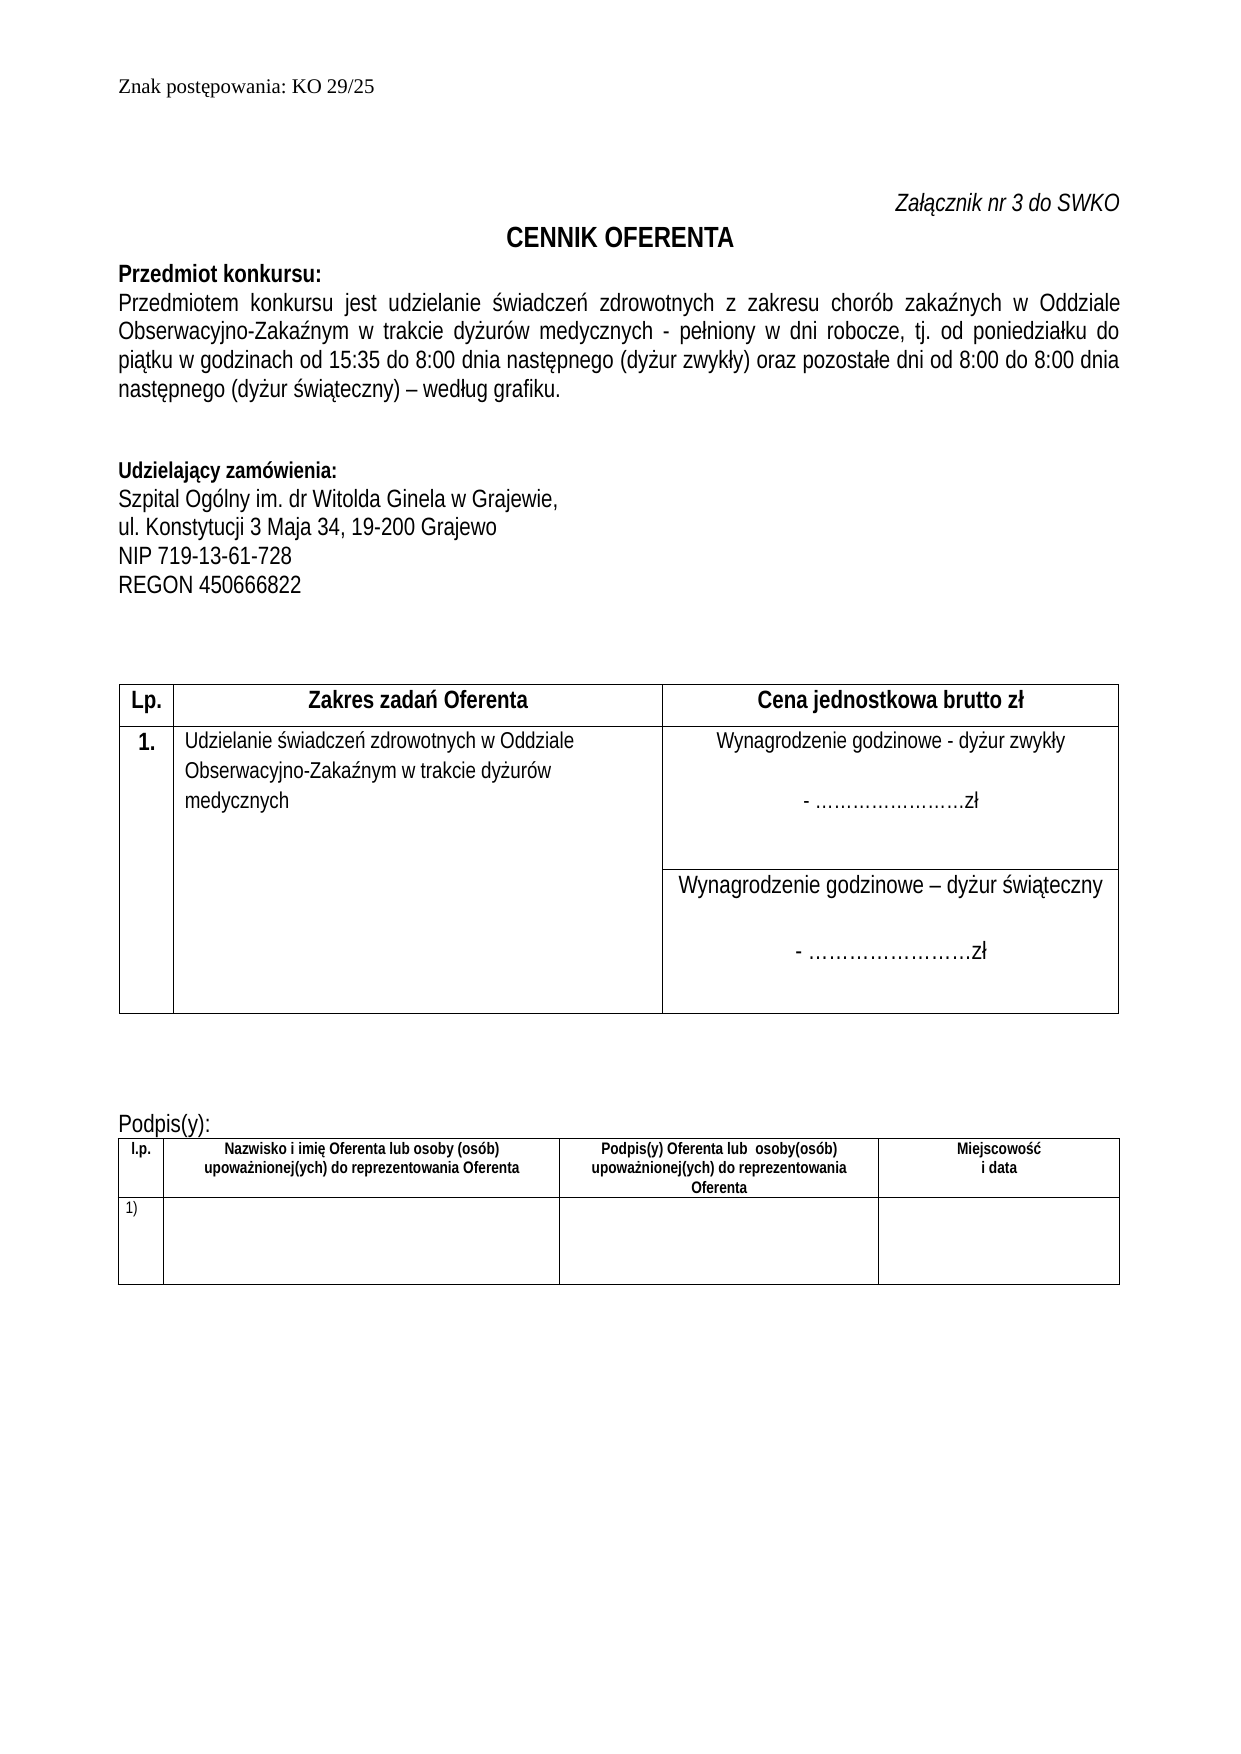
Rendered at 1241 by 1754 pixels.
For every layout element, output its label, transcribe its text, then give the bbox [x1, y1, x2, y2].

table_header Miejscowość i data [879, 1139, 1119, 1197]
table_cell 1) [119, 1198, 163, 1284]
table_header Nazwisko i imię Oferenta lub osoby (osób) upoważnionej(ych) do reprezentowania Oferenta [164, 1139, 559, 1197]
text CENNIK OFERENTA [118, 221, 1122, 254]
table_cell Udzielanie świadczeń zdrowotnych w Oddziale Obserwacyjno-Zakaźnym w trakcie dyżurów medycznych [174, 727, 662, 869]
text Załącznik nr 3 do SWKO [118, 188, 1122, 216]
table_header Podpis(y) Oferenta lub osoby(osób) upoważnionej(ych) do reprezentowania Oferenta [560, 1139, 878, 1197]
table_cell [164, 1198, 559, 1284]
table_cell [879, 1198, 1119, 1284]
subtitle Przedmiot konkursu: [118, 259, 1122, 288]
text Szpital Ogólny im. dr Witolda Ginela w Grajewie, [118, 484, 1122, 512]
table_cell Wynagrodzenie godzinowe - dyżur zwykły - ……………………zł [663, 727, 1118, 869]
table_cell [120, 869, 173, 1012]
table_cell 1. [120, 727, 173, 869]
table_header Zakres zadań Oferenta [174, 685, 662, 726]
table_cell [174, 869, 662, 1012]
text Udzielający zamówienia: [118, 457, 1122, 484]
table_header Cena jednostkowa brutto zł [663, 685, 1118, 726]
text Przedmiotem konkursu jest udzielanie świadczeń zdrowotnych z zakresu chorób zakaźnych w Oddziale Obserwacyjno-Zakaźnym w trakcie dyżurów medycznych - pełniony w dni robocze, tj. od poniedziałku do piątku w godzinach od 15:35 do 8:00 dnia następnego (dyżur zwykły) oraz pozostałe dni od 8:00 do 8:00 dnia następnego (dyżur świąteczny) – według grafiku. [118, 288, 1122, 402]
table_header l.p. [119, 1139, 163, 1197]
table_cell [560, 1198, 878, 1284]
table_cell Wynagrodzenie godzinowe – dyżur świąteczny - ……………………zł [663, 870, 1118, 1012]
text ul. Konstytucji 3 Maja 34, 19-200 Grajewo [118, 512, 1122, 541]
text Podpis(y): [118, 1109, 1122, 1138]
table_header Lp. [120, 685, 173, 726]
text REGON 450666822 [118, 570, 1122, 598]
text NIP 719-13-61-728 [118, 541, 1122, 570]
